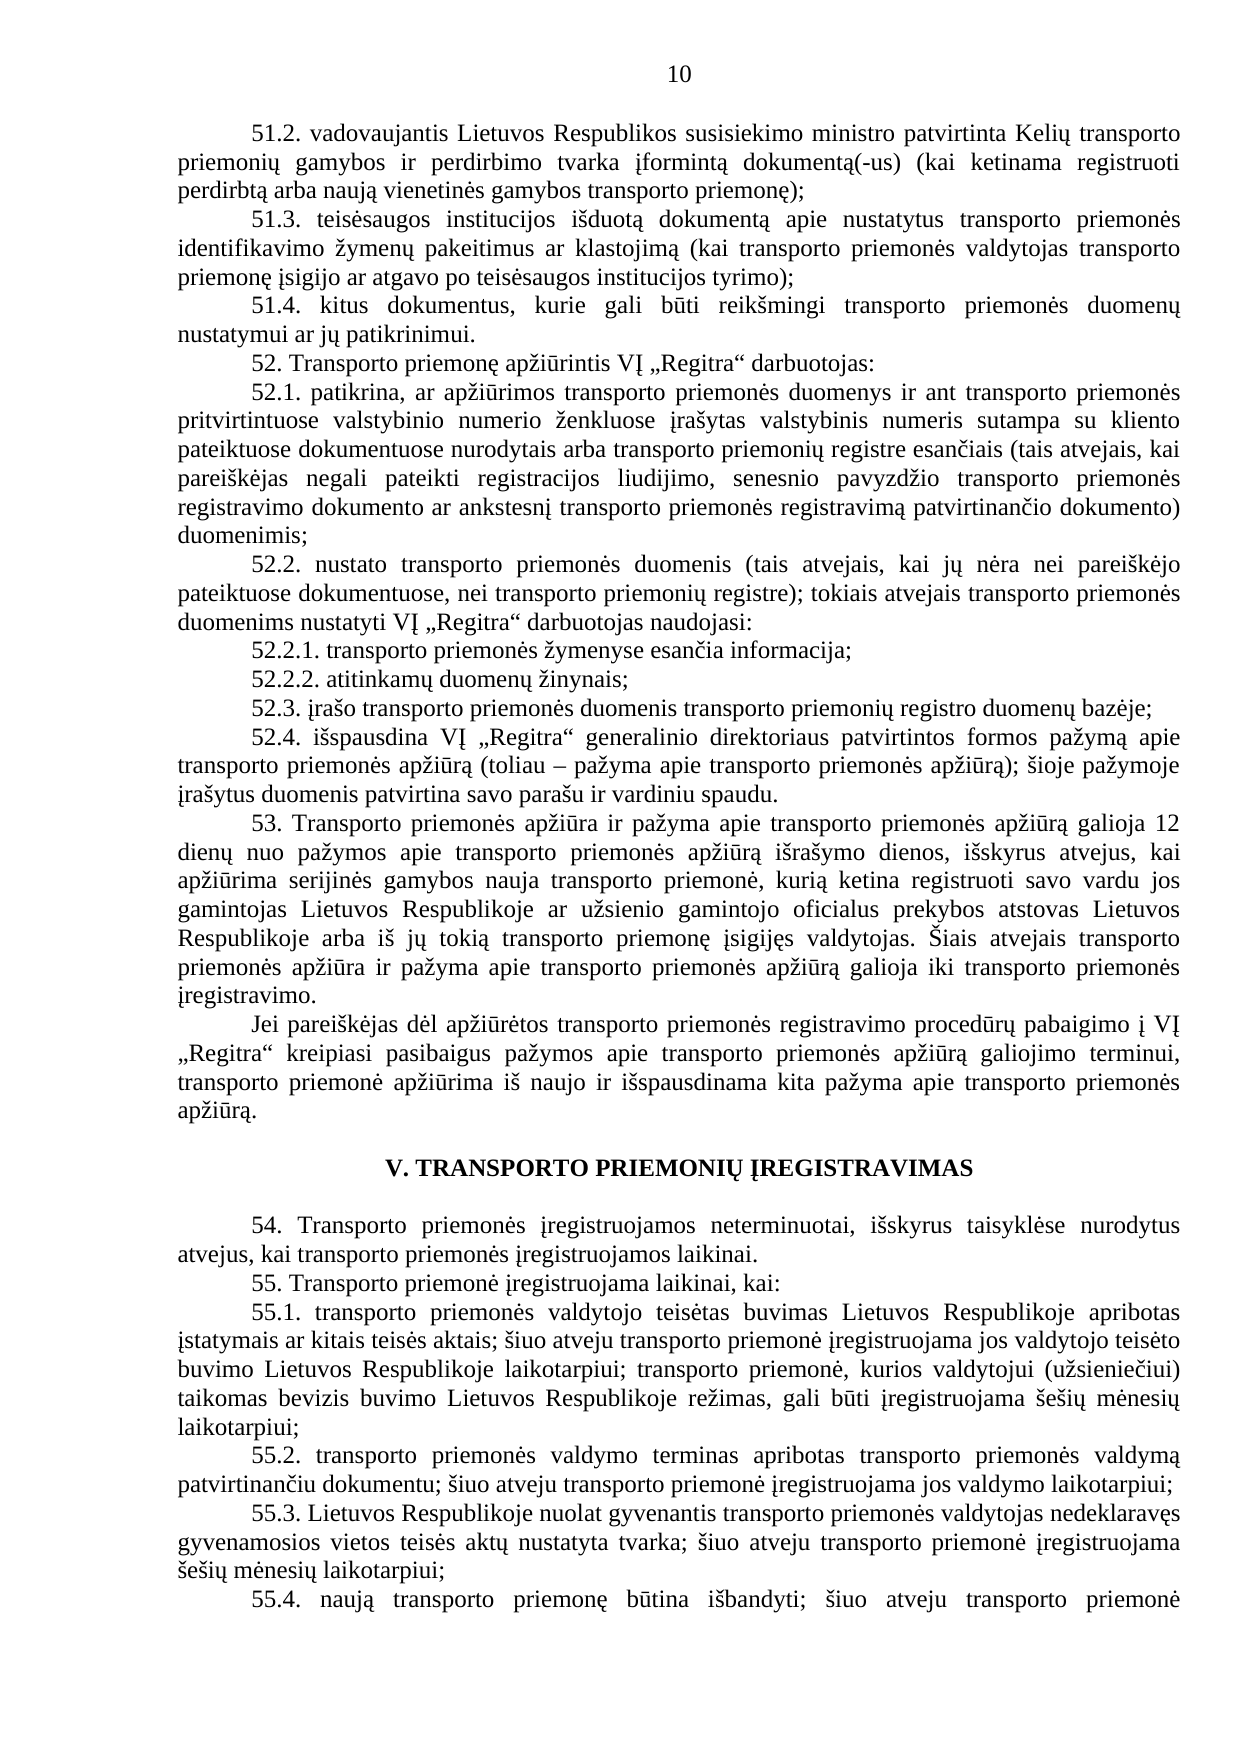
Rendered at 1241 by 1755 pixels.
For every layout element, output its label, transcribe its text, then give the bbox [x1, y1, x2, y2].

text 52.4. išspausdina VĮ „Regitra“ generalinio direktoriaus patvirtintos formos pažymą apie transporto priemonės apžiūrą (toliau – pažyma apie transporto priemonės apžiūrą); šioje pažymoje įrašytus duomenis patvirtina savo parašu ir vardiniu spaudu. [177, 722, 1181, 808]
text 51.4. kitus dokumentus, kurie gali būti reikšmingi transporto priemonės duomenų nustatymui ar jų patikrinimui. [177, 291, 1181, 348]
text 52. Transporto priemonę apžiūrintis VĮ „Regitra“ darbuotojas: [177, 348, 1181, 377]
text 52.3. įrašo transporto priemonės duomenis transporto priemonių registro duomenų bazėje; [177, 693, 1181, 722]
text 53. Transporto priemonės apžiūra ir pažyma apie transporto priemonės apžiūrą galioja 12 dienų nuo pažymos apie transporto priemonės apžiūrą išrašymo dienos, išskyrus atvejus, kai apžiūrima serijinės gamybos nauja transporto priemonė, kurią ketina registruoti savo vardu jos gamintojas Lietuvos Respublikoje ar užsienio gamintojo oficialus prekybos atstovas Lietuvos Respublikoje arba iš jų tokią transporto priemonę įsigijęs valdytojas. Šiais atvejais transporto priemonės apžiūra ir pažyma apie transporto priemonės apžiūrą galioja iki transporto priemonės įregistravimo. [177, 808, 1181, 1009]
text Jei pareiškėjas dėl apžiūrėtos transporto priemonės registravimo procedūrų pabaigimo į VĮ „Regitra“ kreipiasi pasibaigus pažymos apie transporto priemonės apžiūrą galiojimo terminui, transporto priemonė apžiūrima iš naujo ir išspausdinama kita pažyma apie transporto priemonės apžiūrą. [177, 1009, 1181, 1124]
text 52.1. patikrina, ar apžiūrimos transporto priemonės duomenys ir ant transporto priemonės pritvirtintuose valstybinio numerio ženkluose įrašytas valstybinis numeris sutampa su kliento pateiktuose dokumentuose nurodytais arba transporto priemonių registre esančiais (tais atvejais, kai pareiškėjas negali pateikti registracijos liudijimo, senesnio pavyzdžio transporto priemonės registravimo dokumento ar ankstesnį transporto priemonės registravimą patvirtinančio dokumento) duomenimis; [177, 377, 1181, 549]
text 55. Transporto priemonė įregistruojama laikinai, kai: [177, 1268, 1181, 1297]
text 51.3. teisėsaugos institucijos išduotą dokumentą apie nustatytus transporto priemonės identifikavimo žymenų pakeitimus ar klastojimą (kai transporto priemonės valdytojas transporto priemonę įsigijo ar atgavo po teisėsaugos institucijos tyrimo); [177, 204, 1181, 291]
text 55.2. transporto priemonės valdymo terminas apribotas transporto priemonės valdymą patvirtinančiu dokumentu; šiuo atveju transporto priemonė įregistruojama jos valdymo laikotarpiui; [177, 1441, 1181, 1498]
text 55.1. transporto priemonės valdytojo teisėtas buvimas Lietuvos Respublikoje apribotas įstatymais ar kitais teisės aktais; šiuo atveju transporto priemonė įregistruojama jos valdytojo teisėto buvimo Lietuvos Respublikoje laikotarpiui; transporto priemonė, kurios valdytojui (užsieniečiui) taikomas bevizis buvimo Lietuvos Respublikoje režimas, gali būti įregistruojama šešių mėnesių laikotarpiui; [177, 1297, 1181, 1441]
text 52.2.1. transporto priemonės žymenyse esančia informacija; [177, 636, 1181, 664]
text V. TRANSPORTO PRIEMONIŲ ĮREGISTRAVIMAS [177, 1153, 1181, 1182]
text 52.2.2. atitinkamų duomenų žinynais; [177, 664, 1181, 693]
text 52.2. nustato transporto priemonės duomenis (tais atvejais, kai jų nėra nei pareiškėjo pateiktuose dokumentuose, nei transporto priemonių registre); tokiais atvejais transporto priemonės duomenims nustatyti VĮ „Regitra“ darbuotojas naudojasi: [177, 549, 1181, 636]
text 51.2. vadovaujantis Lietuvos Respublikos susisiekimo ministro patvirtinta Kelių transporto priemonių gamybos ir perdirbimo tvarka įformintą dokumentą(-us) (kai ketinama registruoti perdirbtą arba naują vienetinės gamybos transporto priemonę); [177, 118, 1181, 204]
text 55.3. Lietuvos Respublikoje nuolat gyvenantis transporto priemonės valdytojas nedeklaravęs gyvenamosios vietos teisės aktų nustatyta tvarka; šiuo atveju transporto priemonė įregistruojama šešių mėnesių laikotarpiui; [177, 1498, 1181, 1584]
text 55.4. naują transporto priemonę būtina išbandyti; šiuo atveju transporto priemonė [177, 1584, 1181, 1613]
text 54. Transporto priemonės įregistruojamos neterminuotai, išskyrus taisyklėse nurodytus atvejus, kai transporto priemonės įregistruojamos laikinai. [177, 1211, 1181, 1268]
